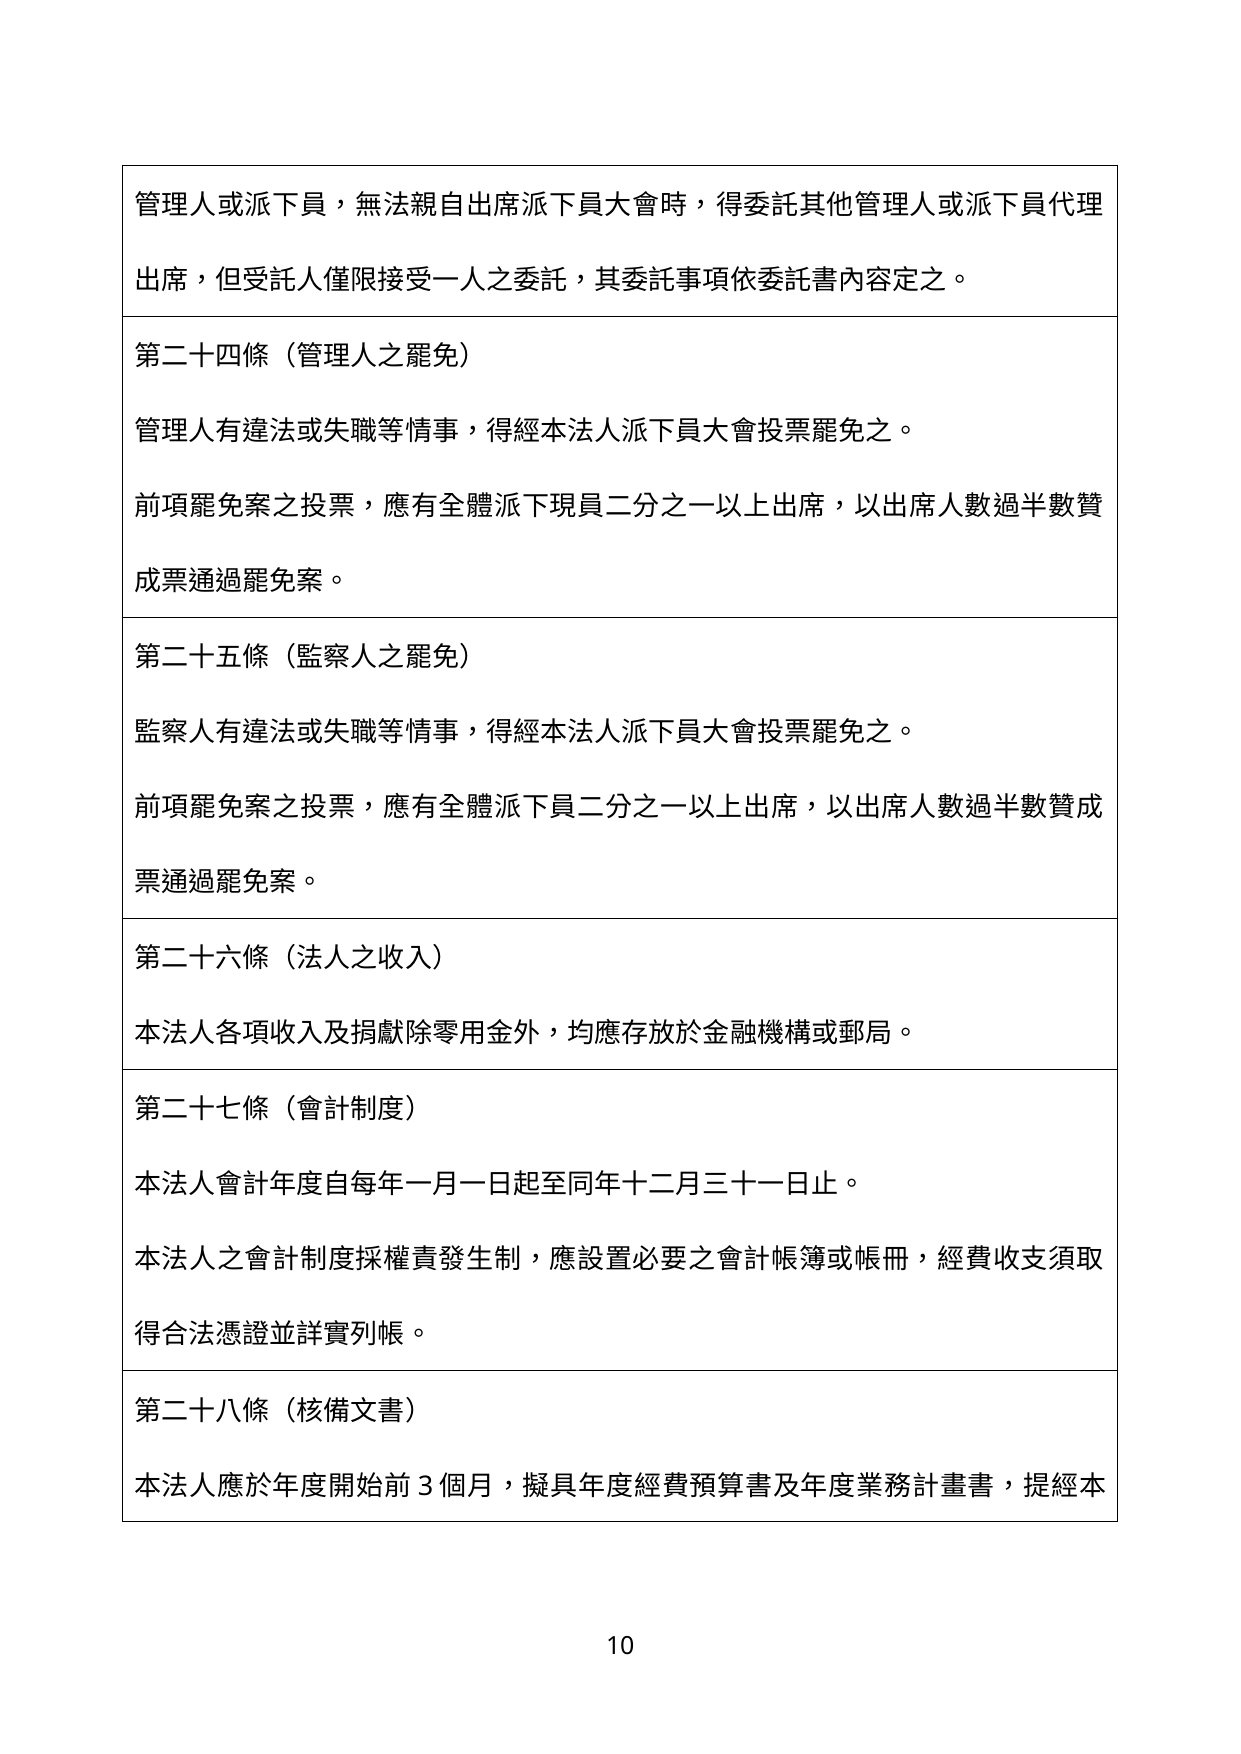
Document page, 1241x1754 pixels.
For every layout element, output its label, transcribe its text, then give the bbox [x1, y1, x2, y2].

table_cell 第二十八條（核備文書） 本法人應於年度開始前3個月，擬具年度經費預算書及年度業務計畫書，提經本 [123, 1371, 1117, 1521]
table_cell 第二十四條（管理人之罷免） 管理人有違法或失職等情事，得經本法人派下員大會投票罷免之。 前項罷免案之投票，應有全體派下現員二分之一以上出席，以出席人數過半數贊成票通過罷免案。 [123, 317, 1117, 617]
table_cell 管理人或派下員，無法親自出席派下員大會時，得委託其他管理人或派下員代理出席，但受託人僅限接受一人之委託，其委託事項依委託書內容定之。 [123, 166, 1117, 316]
table_cell 第二十六條（法人之收入） 本法人各項收入及捐獻除零用金外，均應存放於金融機構或郵局。 [123, 919, 1117, 1069]
table_cell 第二十五條（監察人之罷免） 監察人有違法或失職等情事，得經本法人派下員大會投票罷免之。 前項罷免案之投票，應有全體派下員二分之一以上出席，以出席人數過半數贊成票通過罷免案。 [123, 618, 1117, 918]
table_cell 第二十七條（會計制度） 本法人會計年度自每年一月一日起至同年十二月三十一日止。 本法人之會計制度採權責發生制，應設置必要之會計帳簿或帳冊，經費收支須取得合法憑證並詳實列帳。 [123, 1070, 1117, 1370]
